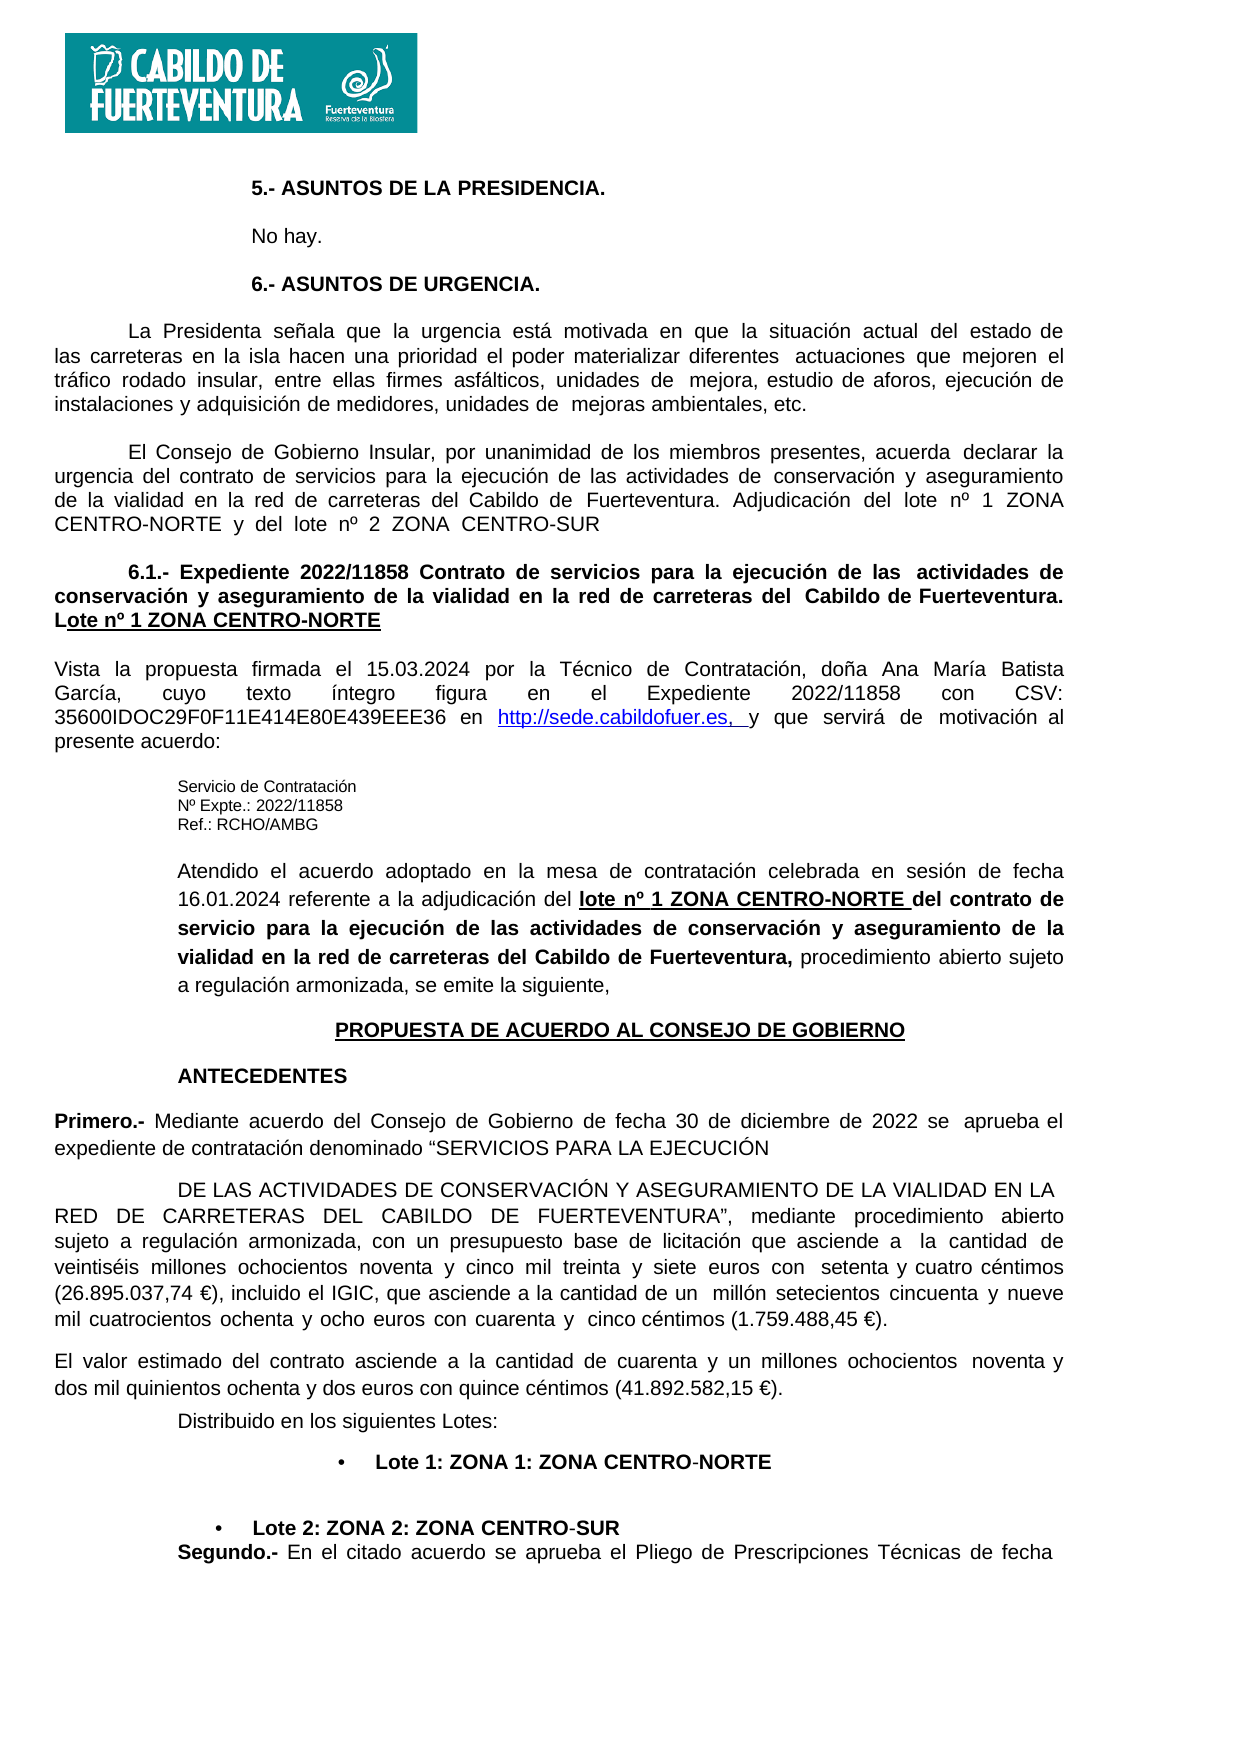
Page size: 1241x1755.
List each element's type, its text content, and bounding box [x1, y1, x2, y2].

text ANTECEDENTES [177, 1064, 1076, 1088]
text Servicio de Contratación Nº Expte.: 2022/11858 Ref.: RCHO/AMBG [177, 777, 373, 834]
text RED DE CARRETERAS DEL CABILDO DE FUERTEVENTURA”, mediante procedimiento abierto sujeto a regulación armonizada, con un presupuesto base de licitación que asciende a la cantidad de veintiséis millones ochocientos noventa y cinco mil treinta y siete euros con setenta y cuatro céntimos (26.895.037,74 €), incluido el IGIC, que asciende a la cantidad de un millón setecientos cincuenta y nueve mil cuatrocientos ochenta y ocho euros con cuarenta y cinco céntimos (1.759.488,45 €). [54, 1203, 1064, 1331]
text No hay. [251, 224, 1076, 248]
text La Presidenta señala que la urgencia está motivada en que la situación actual del estado de las carreteras en la isla hacen una prioridad el poder materializar diferentes actuaciones que mejoren el tráfico rodado insular, entre ellas firmes asfálticos, unidades de mejora, estudio de aforos, ejecución de instalaciones y adquisición de medidores, unidades de mejoras ambientales, etc. [54, 319, 1064, 416]
subtitle PROPUESTA DE ACUERDO AL CONSEJO DE GOBIERNO [335, 1018, 1076, 1042]
text El Consejo de Gobierno Insular, por unanimidad de los miembros presentes, acuerda declarar la urgencia del contrato de servicios para la ejecución de las actividades de conservación y aseguramiento de la vialidad en la red de carreteras del Cabildo de Fuerteventura. Adjudicación del lote nº 1 ZONA CENTRO-NORTE y del lote nº 2 ZONA CENTRO-SUR [54, 440, 1064, 536]
text Segundo.- En el citado acuerdo se aprueba el Pliego de Prescripciones Técnicas de fecha [213, 1549, 537, 1562]
subtitle 6.1.- Expediente 2022/11858 Contrato de servicios para la ejecución de las actividades de conservación y aseguramiento de la vialidad en la red de carreteras del Cabildo de Fuerteventura. Lote nº 1 ZONA CENTRO-NORTE [54, 560, 1064, 632]
subtitle 6.- ASUNTOS DE URGENCIA. [251, 271, 1076, 295]
text Segundo.- En el citado acuerdo se aprueba el Pliego de Prescripciones Técnicas de fecha [539, 1549, 677, 1562]
text Distribuido en los siguientes Lotes: [367, 1418, 1076, 1431]
list Lote 2: ZONA 2: ZONA CENTRO‐SUR [215, 1479, 1076, 1549]
text Primero.- Mediante acuerdo del Consejo de Gobierno de fecha 30 de diciembre de 2022 se aprueba el expediente de contratación denominado “SERVICIOS PARA LA EJECUCIÓN [54, 1109, 1064, 1159]
text Distribuido en los siguientes Lotes: [177, 1418, 365, 1431]
text DE LAS ACTIVIDADES DE CONSERVACIÓN Y ASEGURAMIENTO DE LA VIALIDAD EN LA [177, 1178, 1076, 1202]
subtitle 5.- ASUNTOS DE LA PRESIDENCIA. [251, 175, 1076, 199]
list Lote 1: ZONA 1: ZONA CENTRO‐NORTE [338, 1431, 1076, 1479]
text El valor estimado del contrato asciende a la cantidad de cuarenta y un millones ochocientos noventa y dos mil quinientos ochenta y dos euros con quince céntimos (41.892.582,15 €). [54, 1349, 1064, 1399]
text Atendido el acuerdo adoptado en la mesa de contratación celebrada en sesión de fecha 16.01.2024 referente a la adjudicación del lote nº 1 ZONA CENTRO-NORTE del contrato de servicio para la ejecución de las actividades de conservación y aseguramiento de la vialidad en la red de carreteras del Cabildo de Fuerteventura, procedimiento abierto sujeto a regulación armonizada, se emite la siguiente, [177, 858, 1064, 997]
text Segundo.- En el citado acuerdo se aprueba el Pliego de Prescripciones Técnicas de fecha [800, 1549, 1076, 1562]
text Vista la propuesta firmada el 15.03.2024 por la Técnico de Contratación, doña Ana María Batista García, cuyo texto íntegro figura en el Expediente 2022/11858 con CSV: 35600IDOC29F0F11E414E80E439EEE36 en http://sede.cabildofuer.es, y que servirá de motivación al presente acuerdo: [54, 657, 1064, 753]
